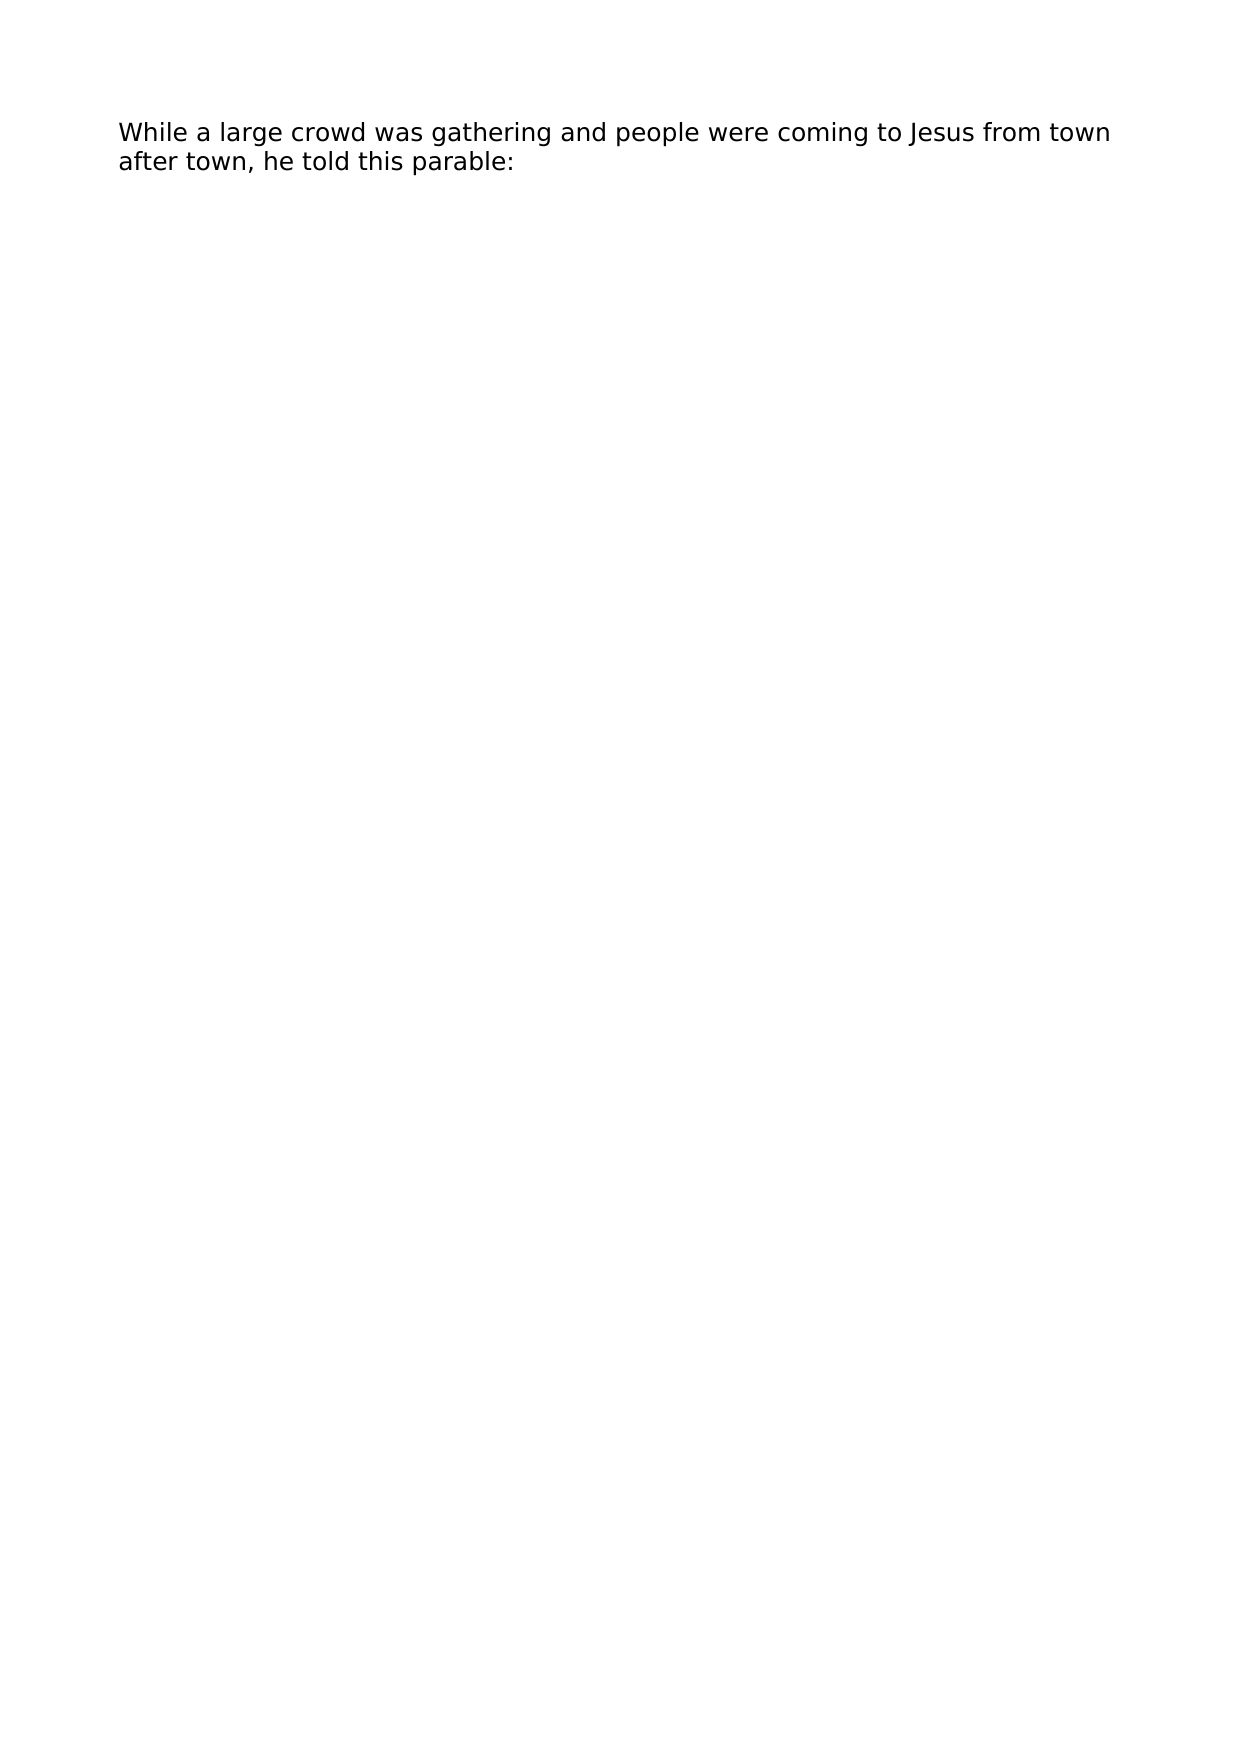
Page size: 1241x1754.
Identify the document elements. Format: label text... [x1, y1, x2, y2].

text While a large crowd was gathering and people were coming to Jesus from town after town, he told this parable: [118, 118, 1122, 176]
